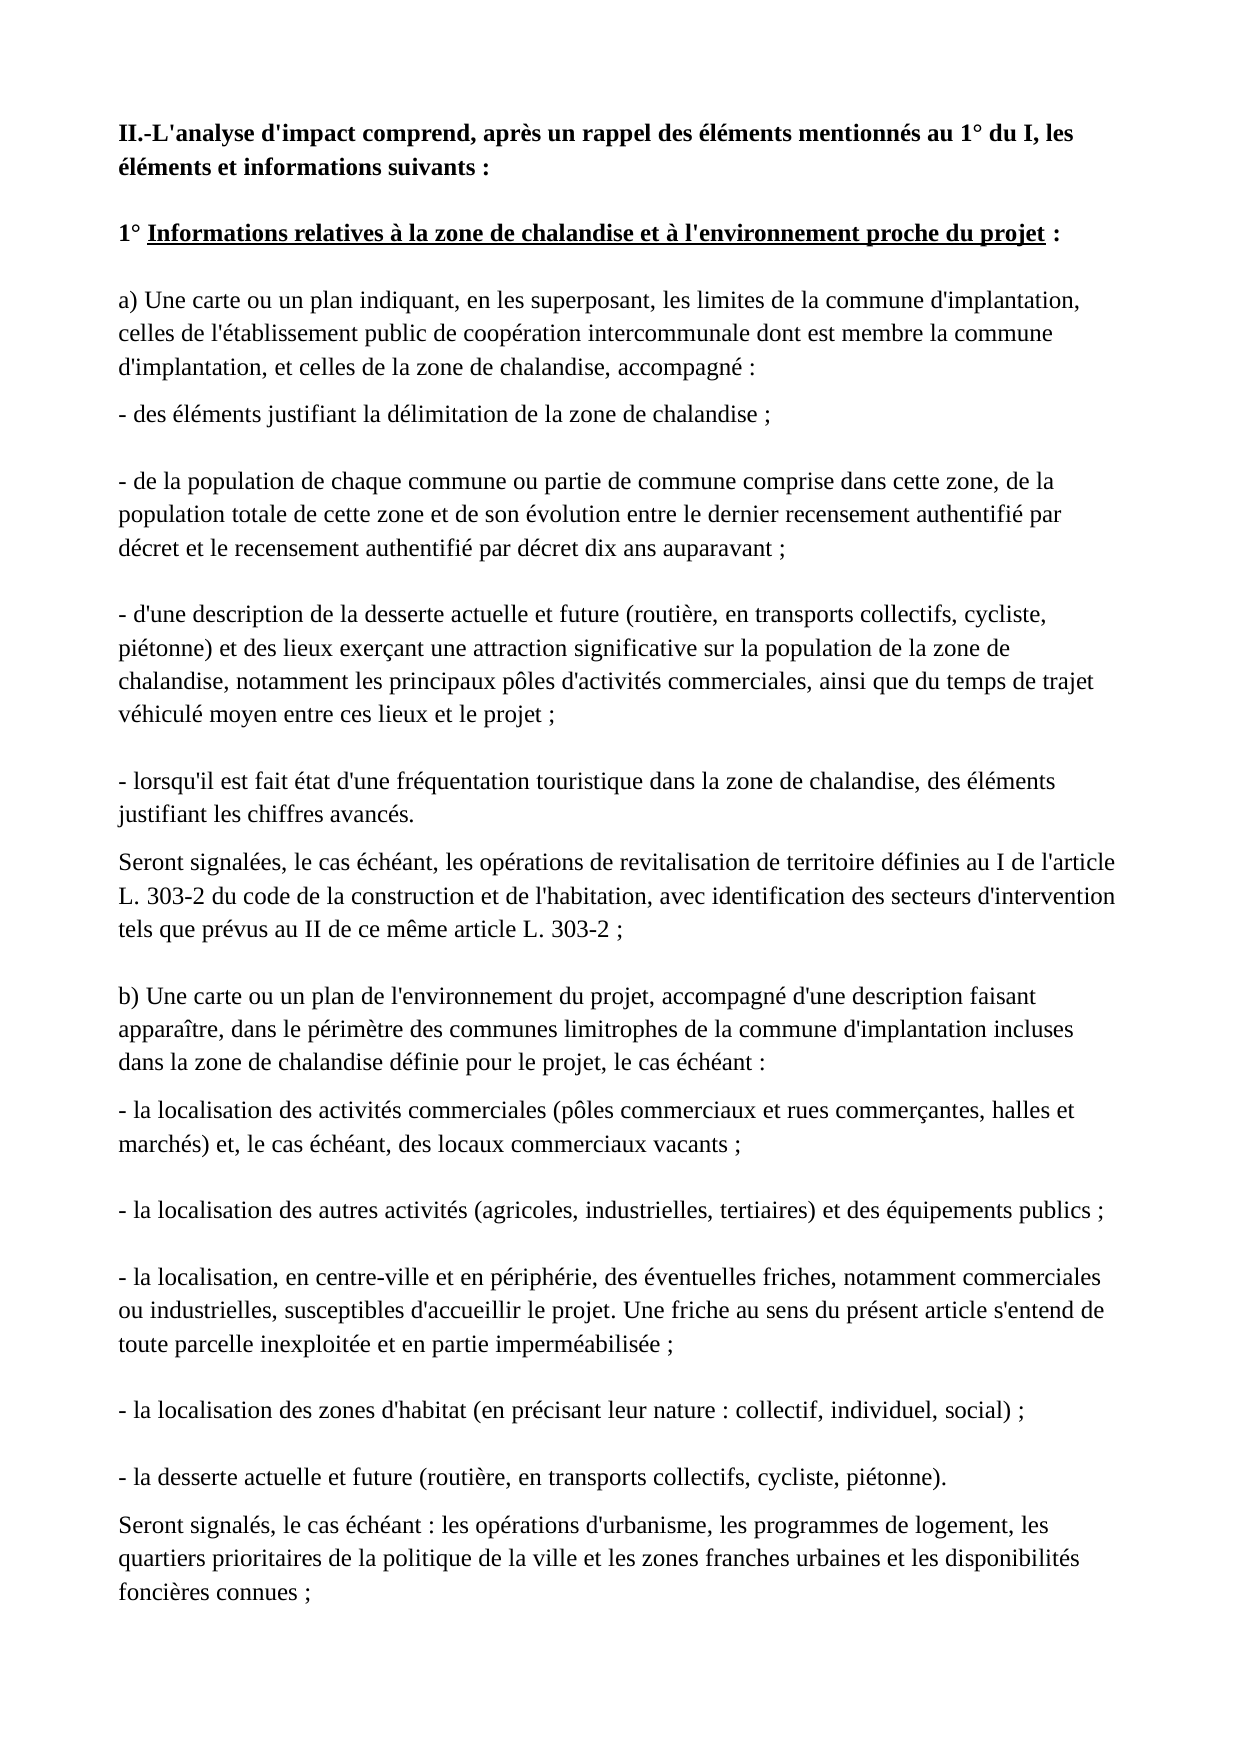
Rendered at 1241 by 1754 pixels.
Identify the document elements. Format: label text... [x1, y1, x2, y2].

text - des éléments justifiant la délimitation de la zone de chalandise ; - de la population de chaque commune ou partie de commune comprise dans cette zone, de la population totale de cette zone et de son évolution entre le dernier recensement authentifié par décret et le recensement authentifié par décret dix ans auparavant ; - d'une description de la desserte actuelle et future (routière, en transports collectifs, cycliste, piétonne) et des lieux exerçant une attraction significative sur la population de la zone de chalandise, notamment les principaux pôles d'activités commerciales, ainsi que du temps de trajet véhiculé moyen entre ces lieux et le projet ; - lorsqu'il est fait état d'une fréquentation touristique dans la zone de chalandise, des éléments justifiant les chiffres avancés. [118, 399, 1122, 828]
text II.-L'analyse d'impact comprend, après un rappel des éléments mentionnés au 1° du I, les éléments et informations suivants : 1° Informations relatives à la zone de chalandise et à l'environnement proche du projet : a) Une carte ou un plan indiquant, en les superposant, les limites de la commune d'implantation, celles de l'établissement public de coopération intercommunale dont est membre la commune d'implantation, et celles de la zone de chalandise, accompagné : [118, 118, 1122, 381]
text Seront signalés, le cas échéant : les opérations d'urbanisme, les programmes de logement, les quartiers prioritaires de la politique de la ville et les zones franches urbaines et les disponibilités foncières connues ; [118, 1510, 1122, 1606]
text - la localisation des activités commerciales (pôles commerciaux et rues commerçantes, halles et marchés) et, le cas échéant, des locaux commerciaux vacants ; - la localisation des autres activités (agricoles, industrielles, tertiaires) et des équipements publics ; - la localisation, en centre-ville et en périphérie, des éventuelles friches, notamment commerciales ou industrielles, susceptibles d'accueillir le projet. Une friche au sens du présent article s'entend de toute parcelle inexploitée et en partie imperméabilisée ; - la localisation des zones d'habitat (en précisant leur nature : collectif, individuel, social) ; - la desserte actuelle et future (routière, en transports collectifs, cycliste, piétonne). [118, 1095, 1122, 1491]
text Seront signalées, le cas échéant, les opérations de revitalisation de territoire définies au I de l'article L. 303-2 du code de la construction et de l'habitation, avec identification des secteurs d'intervention tels que prévus au II de ce même article L. 303-2 ; b) Une carte ou un plan de l'environnement du projet, accompagné d'une description faisant apparaître, dans le périmètre des communes limitrophes de la commune d'implantation incluses dans la zone de chalandise définie pour le projet, le cas échéant : [118, 847, 1122, 1076]
